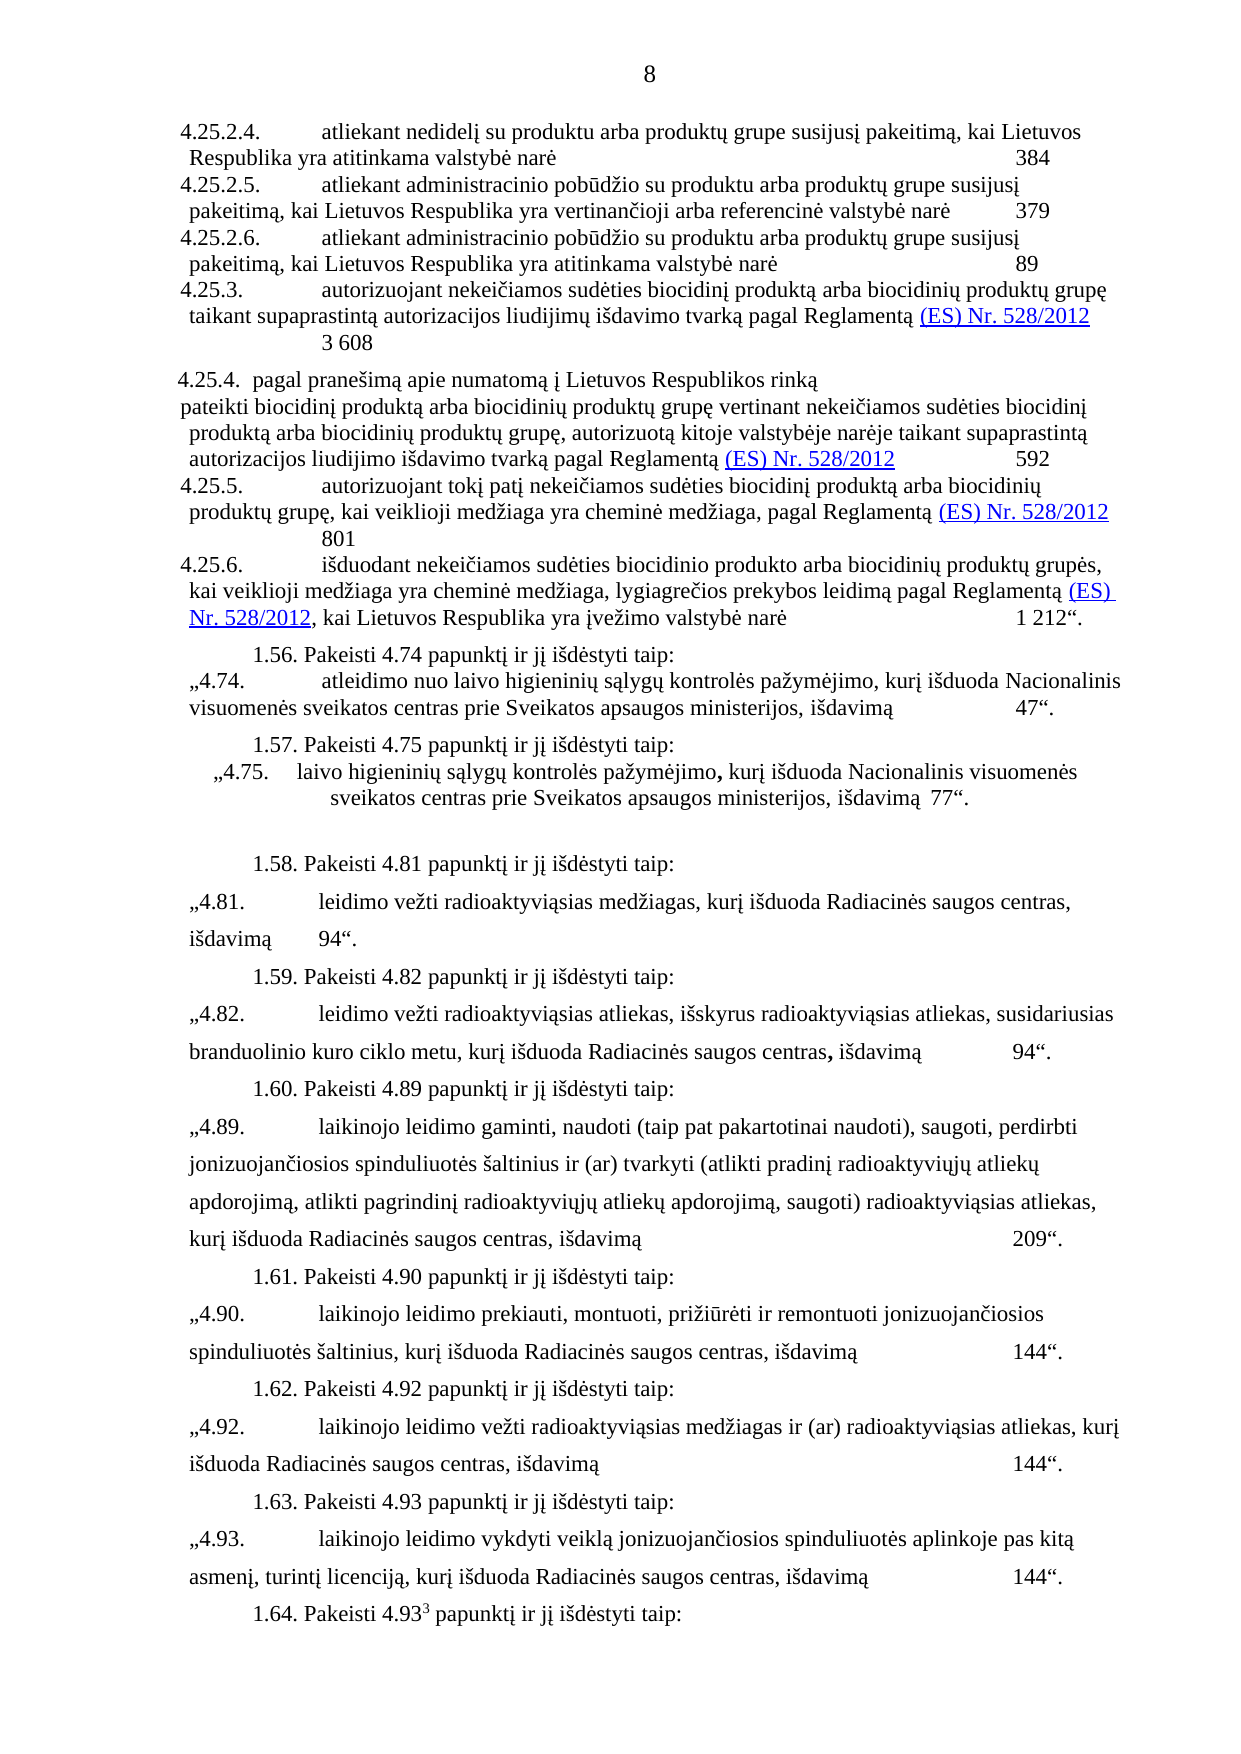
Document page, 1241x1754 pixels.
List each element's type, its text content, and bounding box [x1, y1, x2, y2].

text 1.61. Pakeisti 4.90 papunktį ir jį išdėstyti taip: [177, 1252, 1122, 1289]
text „4.74. atleidimo nuo laivo higieninių sąlygų kontrolės pažymėjimo, kurį išduoda Nacionalinis visuomenės sveikatos centras prie Sveikatos apsaugos ministerijos, išdavimą 47“. [189, 667, 1122, 720]
text 4.25.4. pagal pranešimą apie numatomą į Lietuvos Respublikos rinką [177, 355, 1122, 393]
text 1.56. Pakeisti 4.74 papunktį ir jį išdėstyti taip: [177, 630, 1122, 667]
text 1.59. Pakeisti 4.82 papunktį ir jį išdėstyti taip: [177, 952, 1122, 989]
text „4.92. laikinojo leidimo vežti radioaktyviąsias medžiagas ir (ar) radioaktyviąsias atliekas, kurį išduoda Radiacinės saugos centras, išdavimą 144“. [189, 1402, 1122, 1477]
text 4.25.3. autorizuojant nekeičiamos sudėties biocidinį produktą arba biocidinių produktų grupę taikant supaprastintą autorizacijos liudijimų išdavimo tvarką pagal Reglamentą (ES) Nr. 528/2012 3 608 [180, 276, 1122, 355]
text 1.62. Pakeisti 4.92 papunktį ir jį išdėstyti taip: [177, 1364, 1122, 1402]
text „4.93. laikinojo leidimo vykdyti veiklą jonizuojančiosios spinduliuotės aplinkoje pas kitą asmenį, turintį licenciją, kurį išduoda Radiacinės saugos centras, išdavimą 144“. [189, 1514, 1122, 1589]
text 1.58. Pakeisti 4.81 papunktį ir jį išdėstyti taip: [177, 839, 1122, 877]
text 4.25.2.4. atliekant nedidelį su produktu arba produktų grupe susijusį pakeitimą, kai Lietuvos Respublika yra atitinkama valstybė narė 384 [180, 118, 1122, 171]
text 4.25.5. autorizuojant tokį patį nekeičiamos sudėties biocidinį produktą arba biocidinių produktų grupę, kai veiklioji medžiaga yra cheminė medžiaga, pagal Reglamentą (ES) Nr. 528/2012 801 [180, 472, 1122, 551]
text „4.89. laikinojo leidimo gaminti, naudoti (taip pat pakartotinai naudoti), saugoti, perdirbti jonizuojančiosios spinduliuotės šaltinius ir (ar) tvarkyti (atlikti pradinį radioaktyviųjų atliekų apdorojimą, atlikti pagrindinį radioaktyviųjų atliekų apdorojimą, saugoti) radioaktyviąsias atliekas, kurį išduoda Radiacinės saugos centras, išdavimą 209“. [189, 1102, 1122, 1252]
text 1.57. Pakeisti 4.75 papunktį ir jį išdėstyti taip: [177, 720, 1122, 758]
text 1.60. Pakeisti 4.89 papunktį ir jį išdėstyti taip: [177, 1064, 1122, 1102]
text „4.81. leidimo vežti radioaktyviąsias medžiagas, kurį išduoda Radiacinės saugos centras, išdavimą 94“. [189, 877, 1122, 952]
text pateikti biocidinį produktą arba biocidinių produktų grupę vertinant nekeičiamos sudėties biocidinį produktą arba biocidinių produktų grupę, autorizuotą kitoje valstybėje narėje taikant supaprastintą autorizacijos liudijimo išdavimo tvarką pagal Reglamentą (ES) Nr. 528/2012 592 [180, 393, 1122, 472]
text „4.75. laivo higieninių sąlygų kontrolės pažymėjimo, kurį išduoda Nacionalinis visuomenės sveikatos centras prie Sveikatos apsaugos ministerijos, išdavimą 77“. [168, 758, 1122, 810]
text 1.63. Pakeisti 4.93 papunktį ir jį išdėstyti taip: [177, 1477, 1122, 1514]
text „4.90. laikinojo leidimo prekiauti, montuoti, prižiūrėti ir remontuoti jonizuojančiosios spinduliuotės šaltinius, kurį išduoda Radiacinės saugos centras, išdavimą 144“. [189, 1289, 1122, 1364]
text „4.82. leidimo vežti radioaktyviąsias atliekas, išskyrus radioaktyviąsias atliekas, susidariusias branduolinio kuro ciklo metu, kurį išduoda Radiacinės saugos centras, išdavimą 94“. [189, 989, 1122, 1064]
text 1.64. Pakeisti 4.933 papunktį ir jį išdėstyti taip: [177, 1589, 1122, 1627]
text 4.25.2.6. atliekant administracinio pobūdžio su produktu arba produktų grupe susijusį pakeitimą, kai Lietuvos Respublika yra atitinkama valstybė narė 89 [180, 223, 1122, 276]
text 4.25.2.5. atliekant administracinio pobūdžio su produktu arba produktų grupe susijusį pakeitimą, kai Lietuvos Respublika yra vertinančioji arba referencinė valstybė narė 379 [180, 171, 1122, 223]
text 4.25.6. išduodant nekeičiamos sudėties biocidinio produkto arba biocidinių produktų grupės, kai veiklioji medžiaga yra cheminė medžiaga, lygiagrečios prekybos leidimą pagal Reglamentą (ES) Nr. 528/2012, kai Lietuvos Respublika yra įvežimo valstybė narė 1 212“. [180, 551, 1122, 630]
